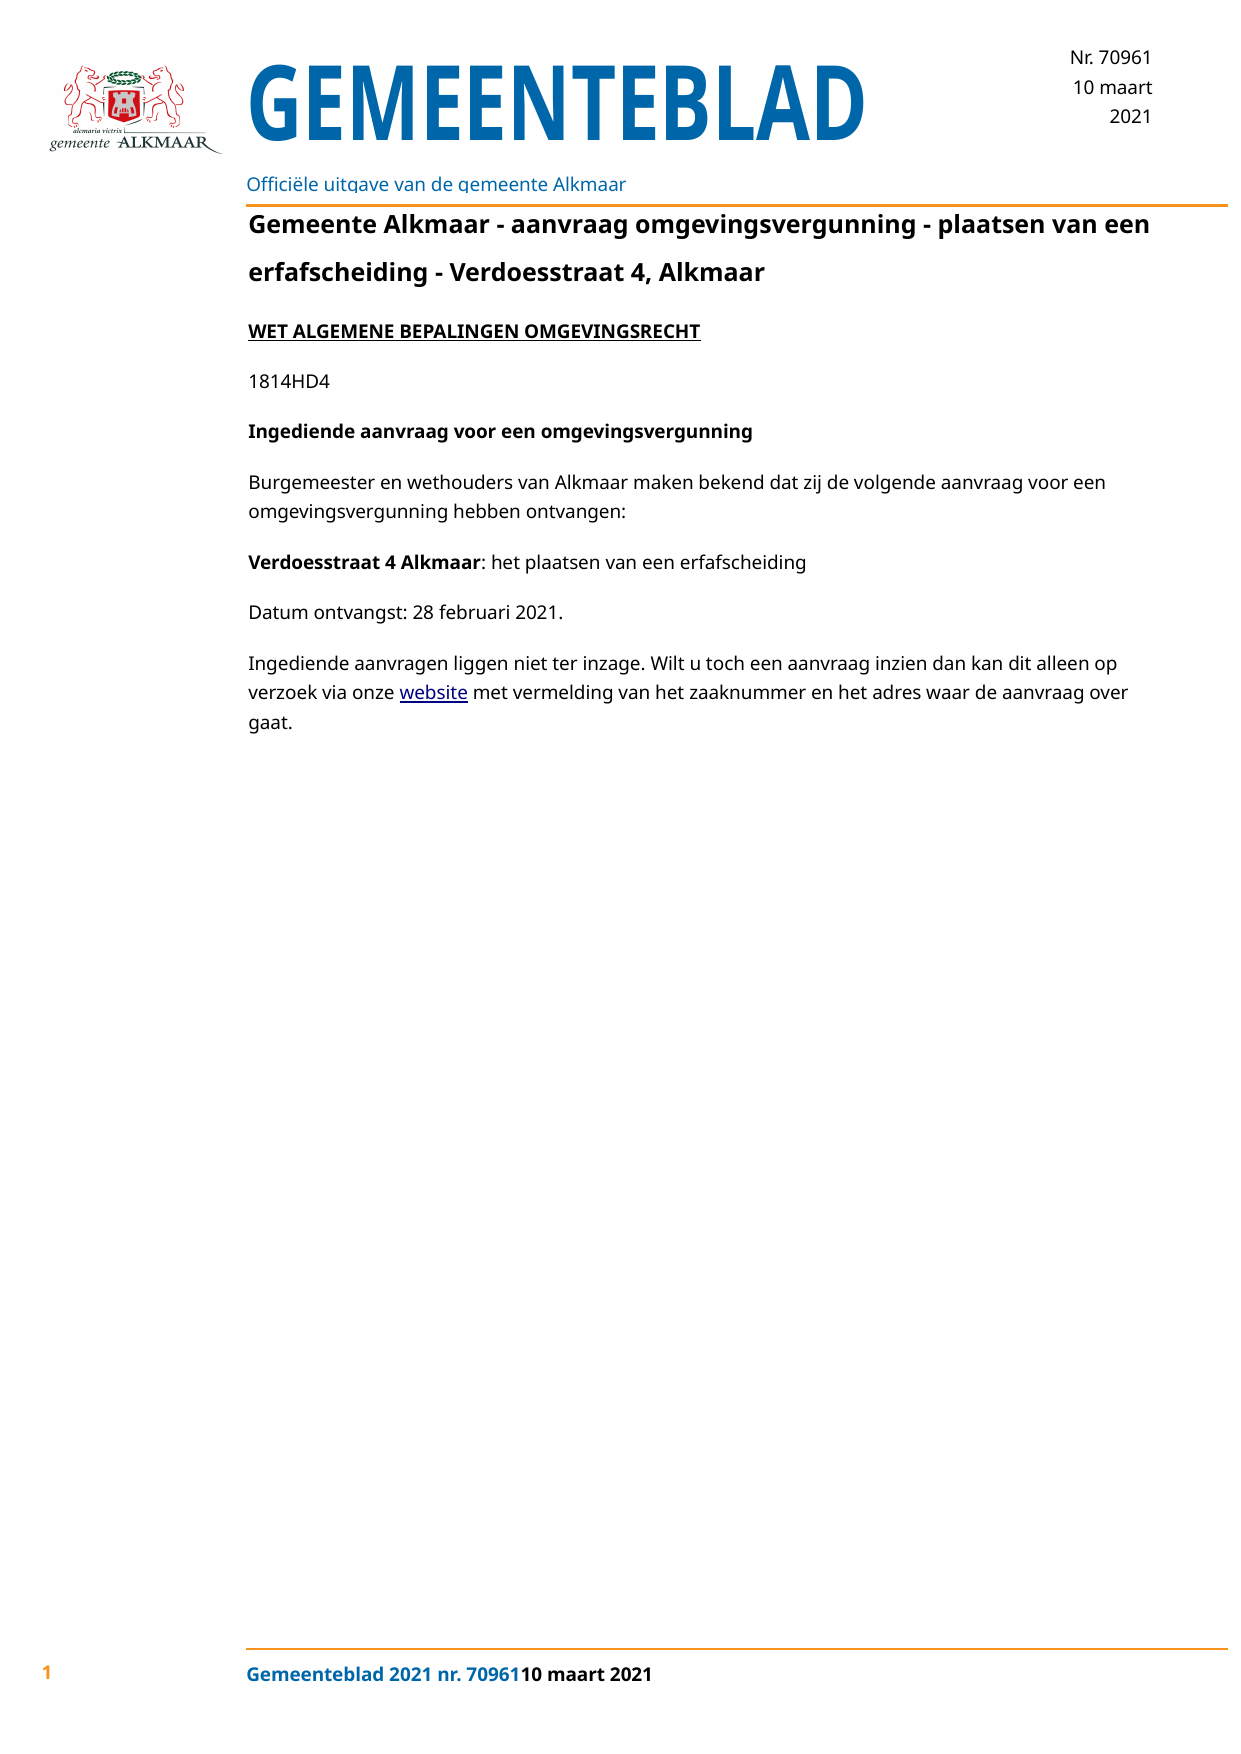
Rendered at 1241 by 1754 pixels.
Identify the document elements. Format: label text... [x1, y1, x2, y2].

text Datum ontvangst: 28 februari 2021. [248, 599, 1152, 625]
text 1814HD4 [248, 368, 1152, 394]
text Gemeente Alkmaar - aanvraag omgevingsvergunning - plaatsen van een erfafscheiding - Verdoesstraat 4, Alkmaar [248, 207, 1152, 288]
text Ingediende aanvragen liggen niet ter inzage. Wilt u toch een aanvraag inzien dan kan dit alleen op verzoek via onze website met vermelding van het zaaknummer en het adres waar de aanvraag over gaat. [248, 650, 1152, 735]
text Burgemeester en wethouders van Alkmaar maken bekend dat zij de volgende aanvraag voor een omgevingsvergunning hebben ontvangen: [248, 469, 1152, 524]
text Ingediende aanvraag voor een omgevingsvergunning [248, 419, 1152, 444]
text WET ALGEMENE BEPALINGEN OMGEVINGSRECHT [248, 318, 1152, 344]
picture [41, 47, 231, 172]
text Verdoesstraat 4 Alkmaar: het plaatsen van een erfafscheiding [248, 549, 1152, 575]
